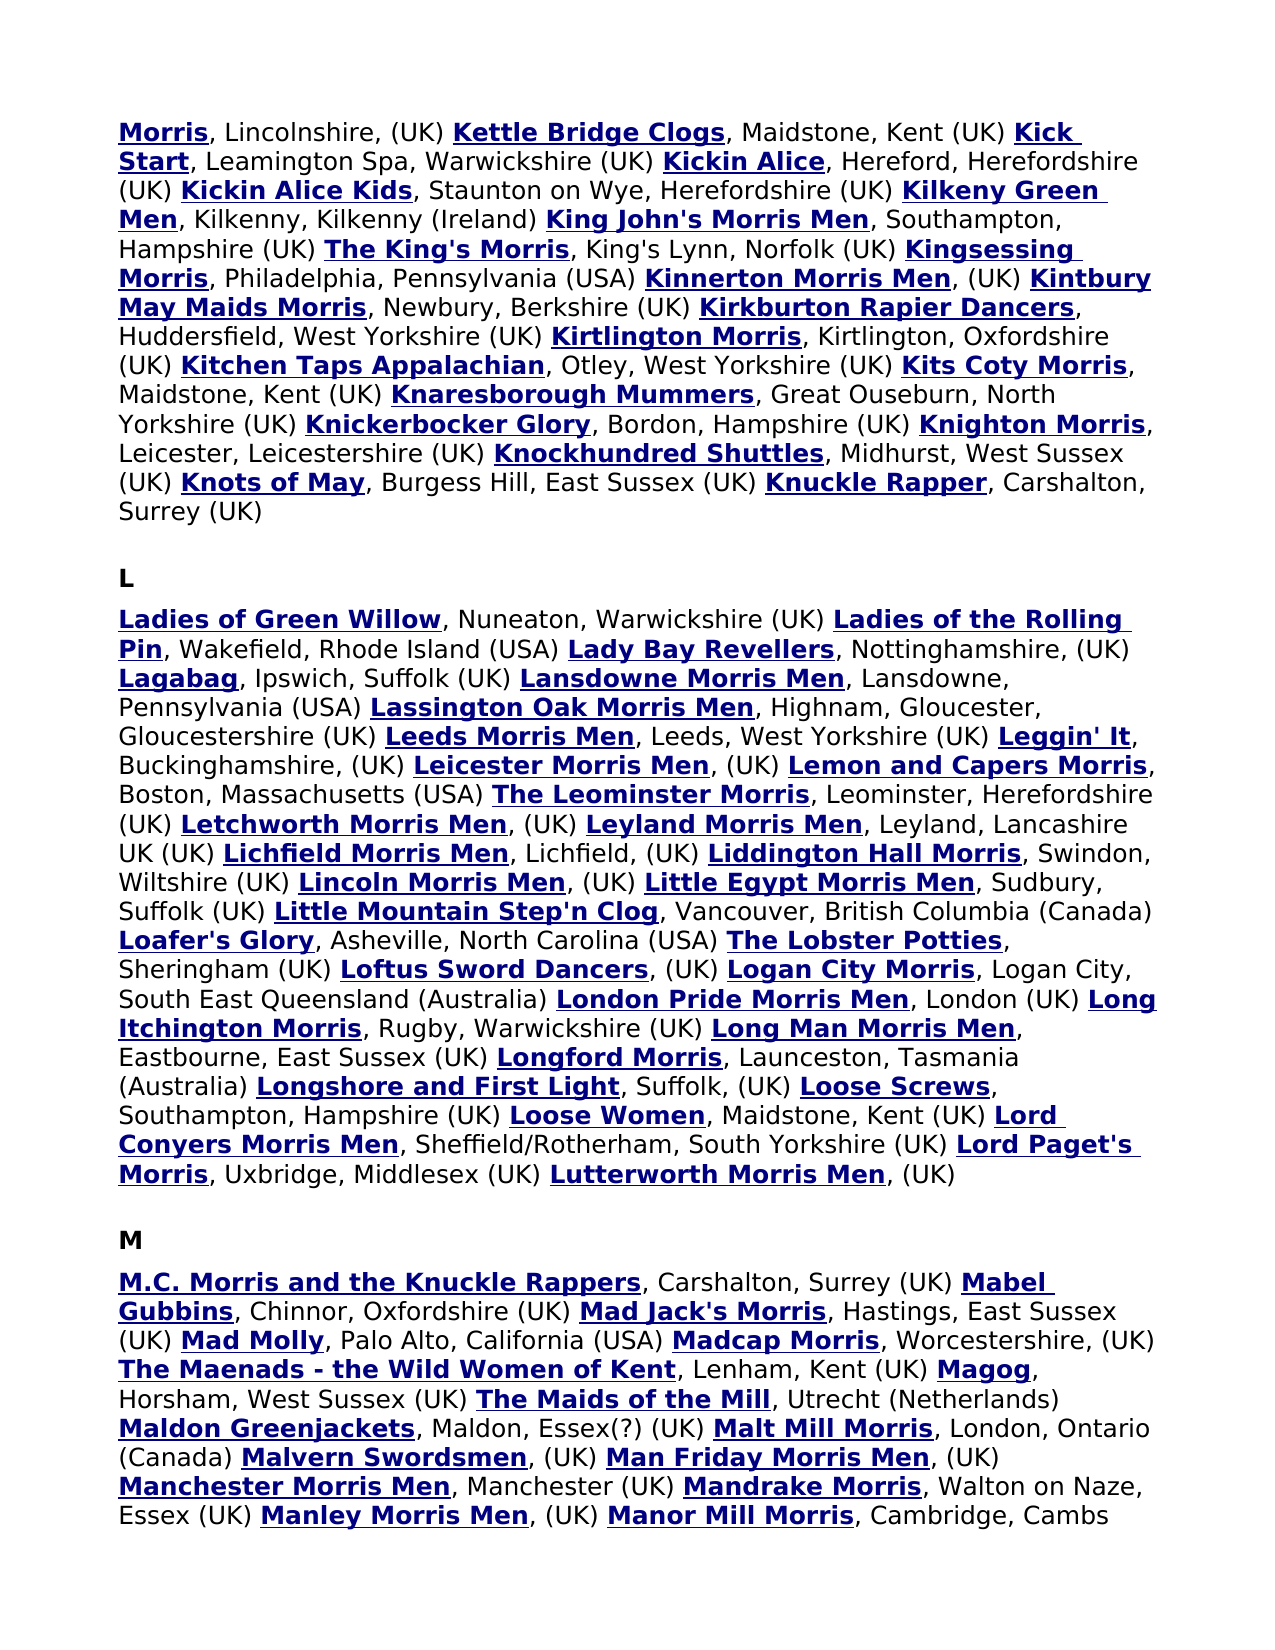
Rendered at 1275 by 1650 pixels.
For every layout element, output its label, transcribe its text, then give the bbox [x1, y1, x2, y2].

subtitle M [118, 1226, 1157, 1256]
subtitle L [118, 564, 1157, 593]
text M.C. Morris and the Knuckle Rappers, Carshalton, Surrey (UK) Mabel Gubbins, Chinnor, Oxfordshire (UK) Mad Jack's Morris, Hastings, East Sussex (UK) Mad Molly, Palo Alto, California (USA) Madcap Morris, Worcestershire, (UK) The Maenads - the Wild Women of Kent, Lenham, Kent (UK) Magog, Horsham, West Sussex (UK) The Maids of the Mill, Utrecht (Netherlands) Maldon Greenjackets, Maldon, Essex(?) (UK) Malt Mill Morris, London, Ontario (Canada) Malvern Swordsmen, (UK) Man Friday Morris Men, (UK) Manchester Morris Men, Manchester (UK) Mandrake Morris, Walton on Naze, Essex (UK) Manley Morris Men, (UK) Manor Mill Morris, Cambridge, Cambs [118, 1268, 1157, 1531]
text Morris, Lincolnshire, (UK) Kettle Bridge Clogs, Maidstone, Kent (UK) Kick Start, Leamington Spa, Warwickshire (UK) Kickin Alice, Hereford, Herefordshire (UK) Kickin Alice Kids, Staunton on Wye, Herefordshire (UK) Kilkeny Green Men, Kilkenny, Kilkenny (Ireland) King John's Morris Men, Southampton, Hampshire (UK) The King's Morris, King's Lynn, Norfolk (UK) Kingsessing Morris, Philadelphia, Pennsylvania (USA) Kinnerton Morris Men, (UK) Kintbury May Maids Morris, Newbury, Berkshire (UK) Kirkburton Rapier Dancers, Huddersfield, West Yorkshire (UK) Kirtlington Morris, Kirtlington, Oxfordshire (UK) Kitchen Taps Appalachian, Otley, West Yorkshire (UK) Kits Coty Morris, Maidstone, Kent (UK) Knaresborough Mummers, Great Ouseburn, North Yorkshire (UK) Knickerbocker Glory, Bordon, Hampshire (UK) Knighton Morris, Leicester, Leicestershire (UK) Knockhundred Shuttles, Midhurst, West Sussex (UK) Knots of May, Burgess Hill, East Sussex (UK) Knuckle Rapper, Carshalton, Surrey (UK) [118, 118, 1157, 526]
text Ladies of Green Willow, Nuneaton, Warwickshire (UK) Ladies of the Rolling Pin, Wakefield, Rhode Island (USA) Lady Bay Revellers, Nottinghamshire, (UK) Lagabag, Ipswich, Suffolk (UK) Lansdowne Morris Men, Lansdowne, Pennsylvania (USA) Lassington Oak Morris Men, Highnam, Gloucester, Gloucestershire (UK) Leeds Morris Men, Leeds, West Yorkshire (UK) Leggin' It, Buckinghamshire, (UK) Leicester Morris Men, (UK) Lemon and Capers Morris, Boston, Massachusetts (USA) The Leominster Morris, Leominster, Herefordshire (UK) Letchworth Morris Men, (UK) Leyland Morris Men, Leyland, Lancashire UK (UK) Lichfield Morris Men, Lichfield, (UK) Liddington Hall Morris, Swindon, Wiltshire (UK) Lincoln Morris Men, (UK) Little Egypt Morris Men, Sudbury, Suffolk (UK) Little Mountain Step'n Clog, Vancouver, British Columbia (Canada) Loafer's Glory, Asheville, North Carolina (USA) The Lobster Potties, Sheringham (UK) Loftus Sword Dancers, (UK) Logan City Morris, Logan City, South East Queensland (Australia) London Pride Morris Men, London (UK) Long Itchington Morris, Rugby, Warwickshire (UK) Long Man Morris Men, Eastbourne, East Sussex (UK) Longford Morris, Launceston, Tasmania (Australia) Longshore and First Light, Suffolk, (UK) Loose Screws, Southampton, Hampshire (UK) Loose Women, Maidstone, Kent (UK) Lord Conyers Morris Men, Sheffield/Rotherham, South Yorkshire (UK) Lord Paget's Morris, Uxbridge, Middlesex (UK) Lutterworth Morris Men, (UK) [118, 606, 1157, 1189]
